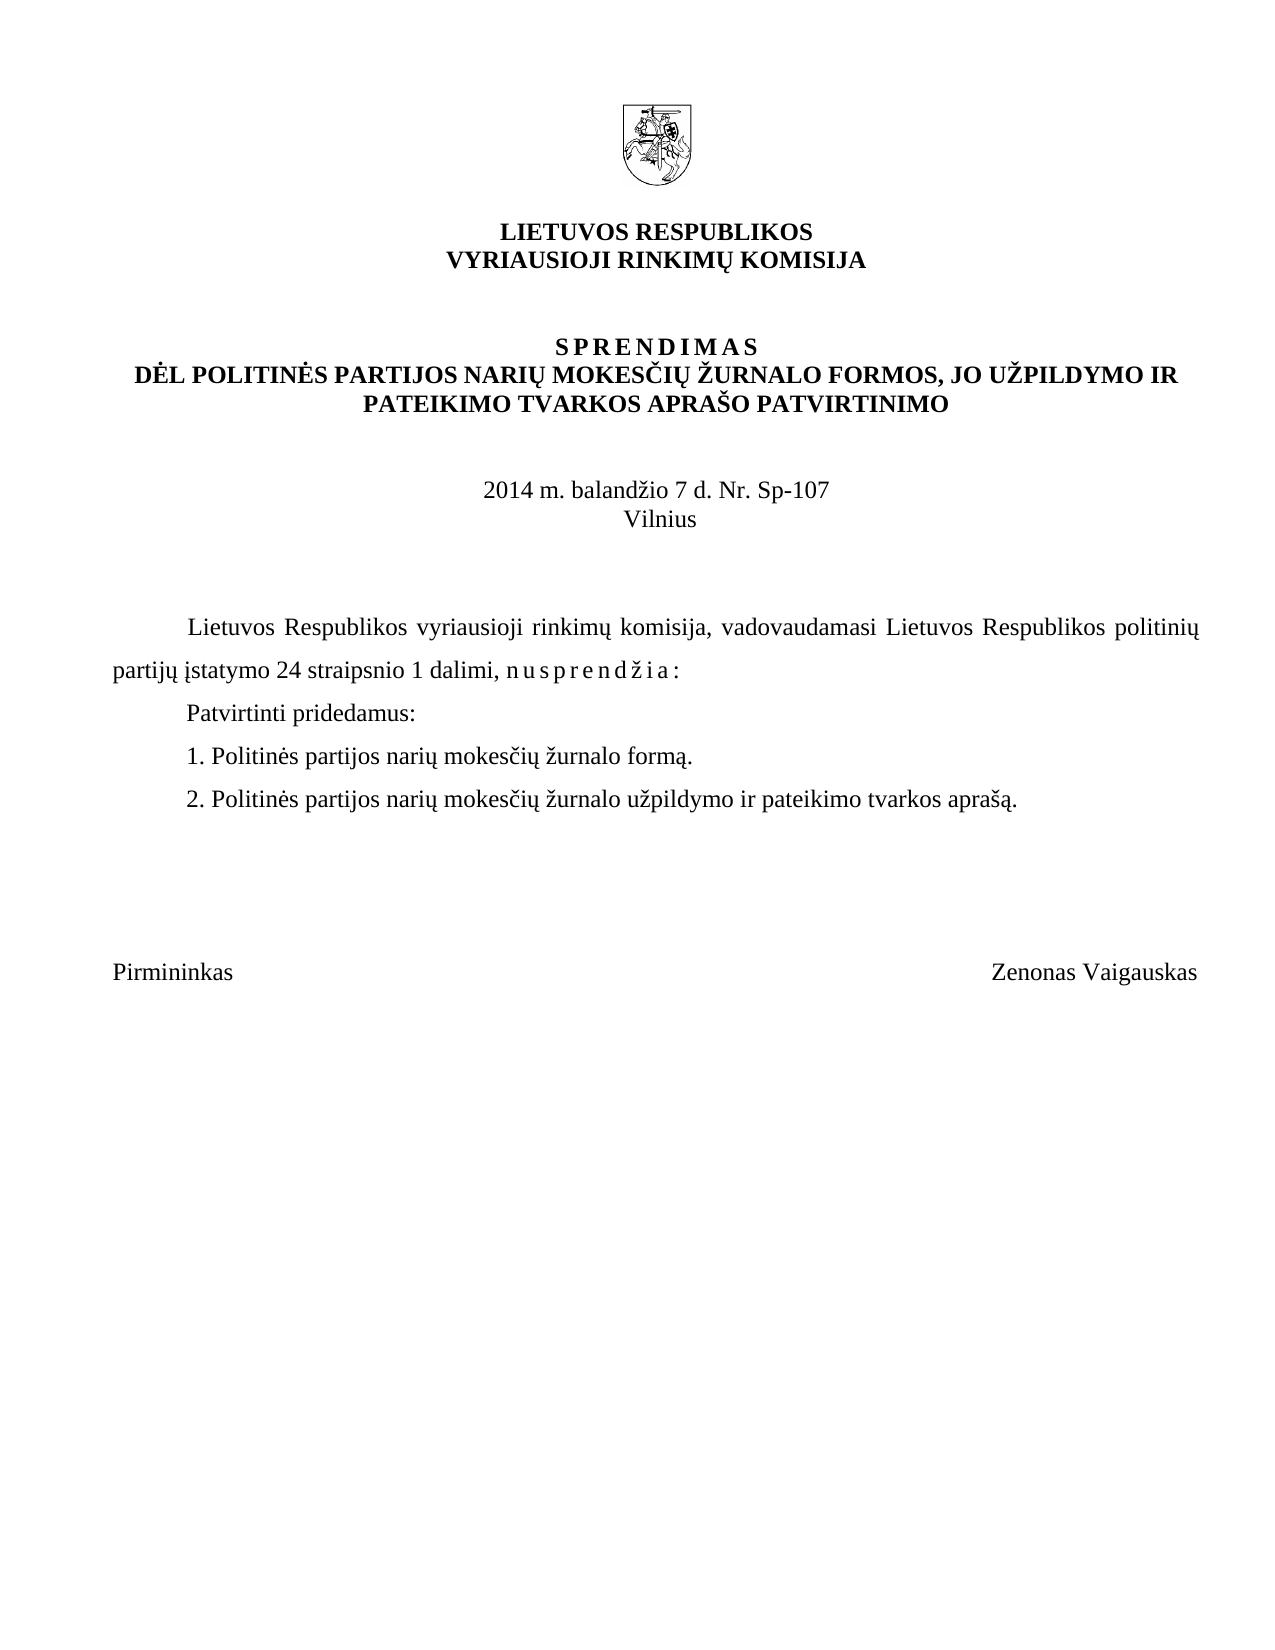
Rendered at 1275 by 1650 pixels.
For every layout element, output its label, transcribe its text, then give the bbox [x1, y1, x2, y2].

text Lietuvos Respublikos vyriausioji rinkimų komisija, vadovaudamasi Lietuvos Respublikos politinių partijų įstatymo 24 straipsnio 1 dalimi, nusprendžia: [112, 612, 1200, 684]
text DĖL POLITINĖS PARTIJOS NARIŲ MOKESČIŲ ŽURNALO FORMOS, JO UŽPILDYMO IR PATEIKIMO TVARKOS APRAŠO PATVIRTINIMO [112, 360, 1200, 418]
text SpREndimas [112, 332, 1200, 360]
text LIETUVOS RESPUBLIKOS [112, 217, 1200, 245]
text 1. Politinės partijos narių mokesčių žurnalo formą. [112, 741, 1200, 770]
text 2014 m. balandžio 7 d. Nr. Sp-107 [112, 475, 1200, 504]
text Pirmininkas Zenonas Vaigauskas [112, 957, 1200, 986]
subtitle Vilnius [112, 504, 1200, 533]
text VYRIAUSIOJI RINKIMŲ KOMISIJA [112, 245, 1200, 274]
text 2. Politinės partijos narių mokesčių žurnalo užpildymo ir pateikimo tvarkos aprašą. [112, 784, 1200, 813]
text Patvirtinti pridedamus: [112, 698, 1200, 727]
